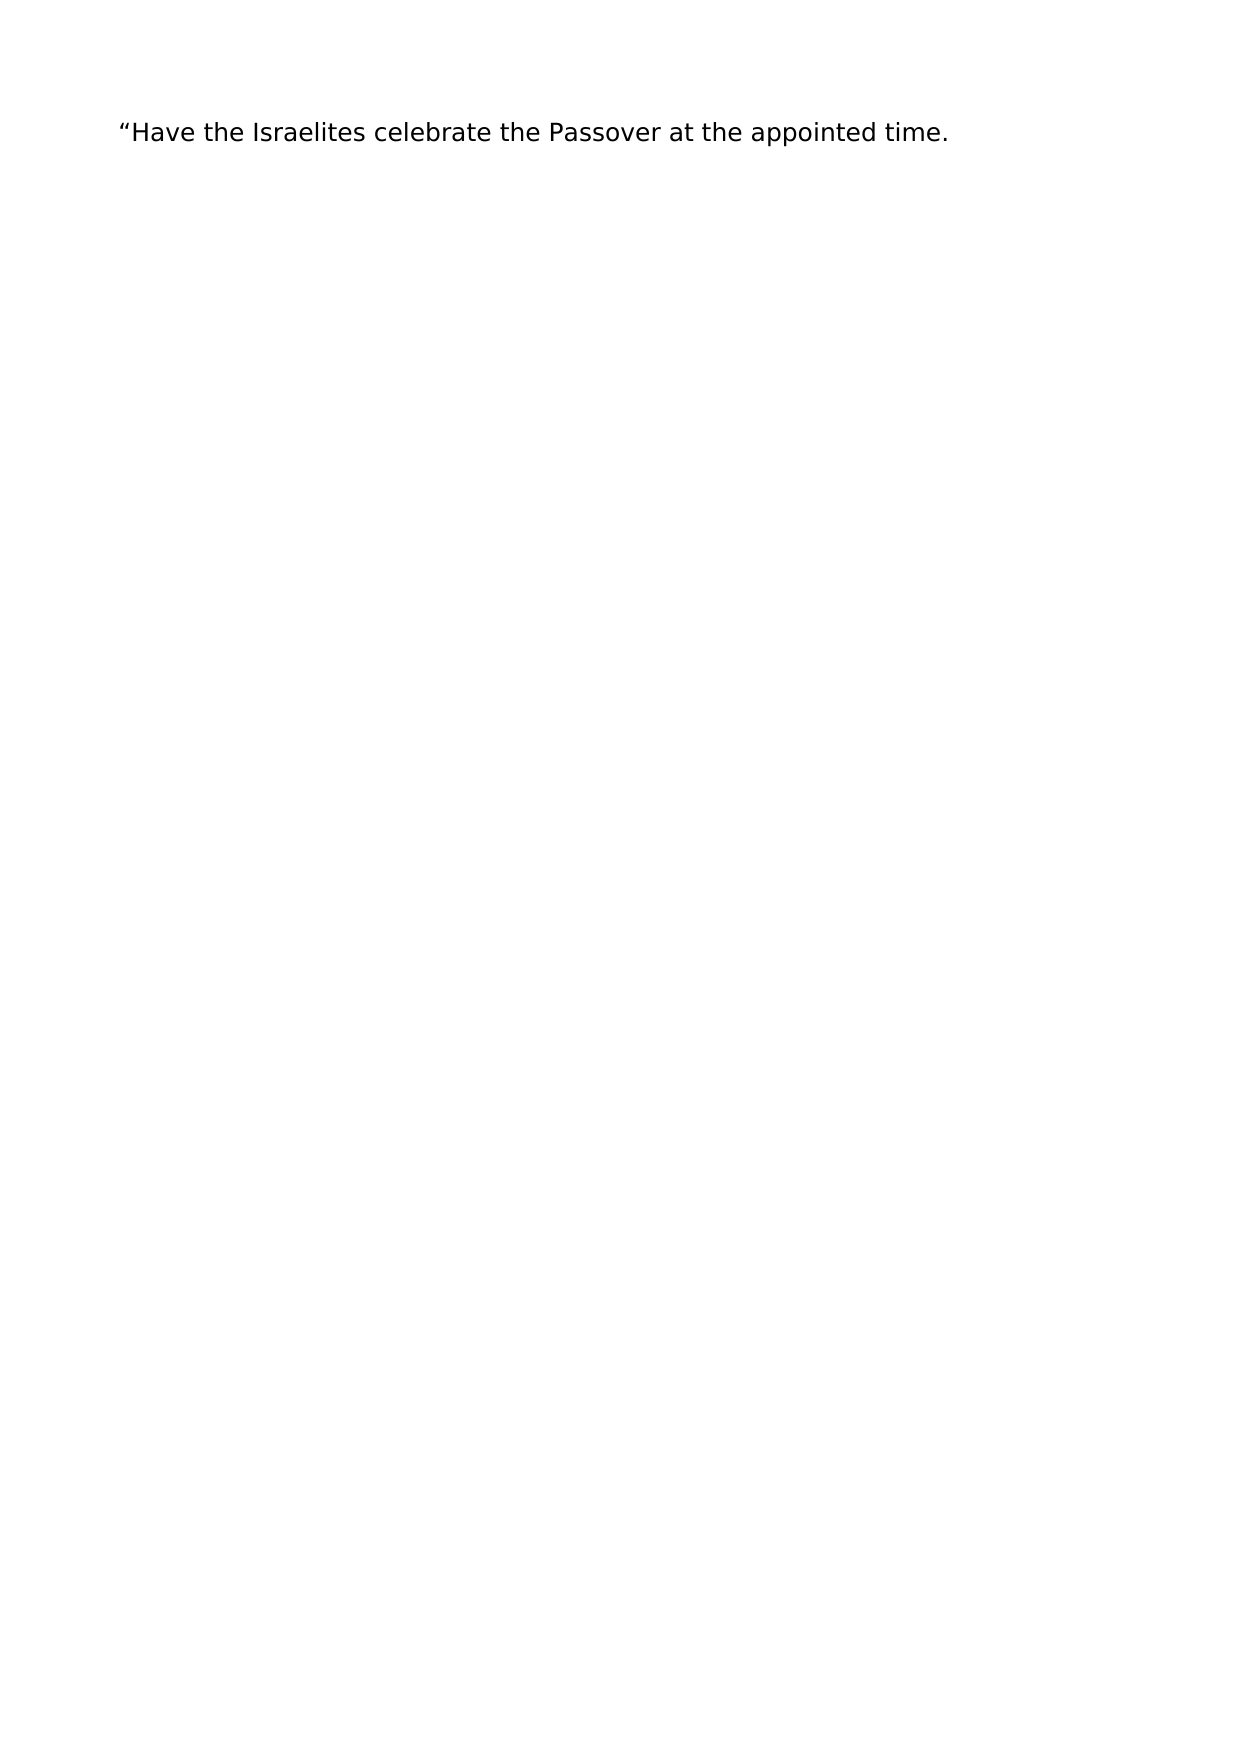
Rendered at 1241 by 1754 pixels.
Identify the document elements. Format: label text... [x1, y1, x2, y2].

text “Have the Israelites celebrate the Passover at the appointed time. [118, 118, 1122, 147]
